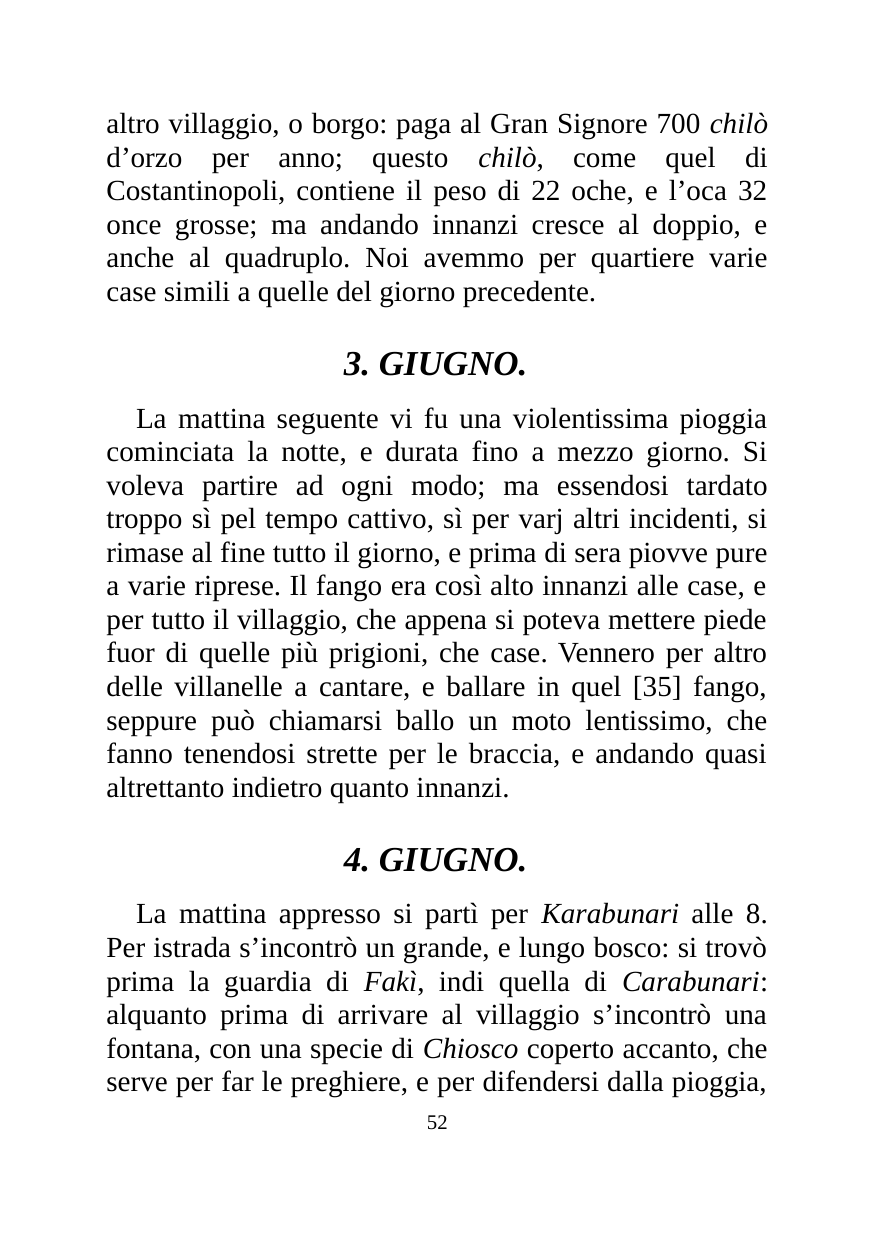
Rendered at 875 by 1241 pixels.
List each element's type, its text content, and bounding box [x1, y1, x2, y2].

subtitle 3. GIUGNO. [106, 343, 768, 383]
text La mattina appresso si partì per Karabunari alle 8. Per istrada s’incontrò un grande, e lungo bosco: si trovò prima la guardia di Fakì, indi quella di Carabunari: alquanto prima di arrivare al villaggio s’incontrò una fontana, con una specie di Chiosco coperto accanto, che serve per far le preghiere, e per difendersi dalla pioggia, [106, 897, 768, 1098]
subtitle 4. GIUGNO. [106, 839, 768, 879]
text altro villaggio, o borgo: paga al Gran Signore 700 chilò d’orzo per anno; questo chilò, come quel di Costantinopoli, contiene il peso di 22 oche, e l’oca 32 once grosse; ma andando innanzi cresce al doppio, e anche al quadruplo. Noi avemmo per quartiere varie case simili a quelle del giorno precedente. [106, 106, 768, 307]
text La mattina seguente vi fu una violentissima pioggia cominciata la notte, e durata fino a mezzo giorno. Si voleva partire ad ogni modo; ma essendosi tardato troppo sì pel tempo cattivo, sì per varj altri incidenti, si rimase al fine tutto il giorno, e prima di sera piovve pure a varie riprese. Il fango era così alto innanzi alle case, e per tutto il villaggio, che appena si poteva mettere piede fuor di quelle più prigioni, che case. Vennero per altro delle villanelle a cantare, e ballare in quel [35] fango, seppure può chiamarsi ballo un moto lentissimo, che fanno tenendosi strette per le braccia, e andando quasi altrettanto indietro quanto innanzi. [106, 401, 768, 803]
